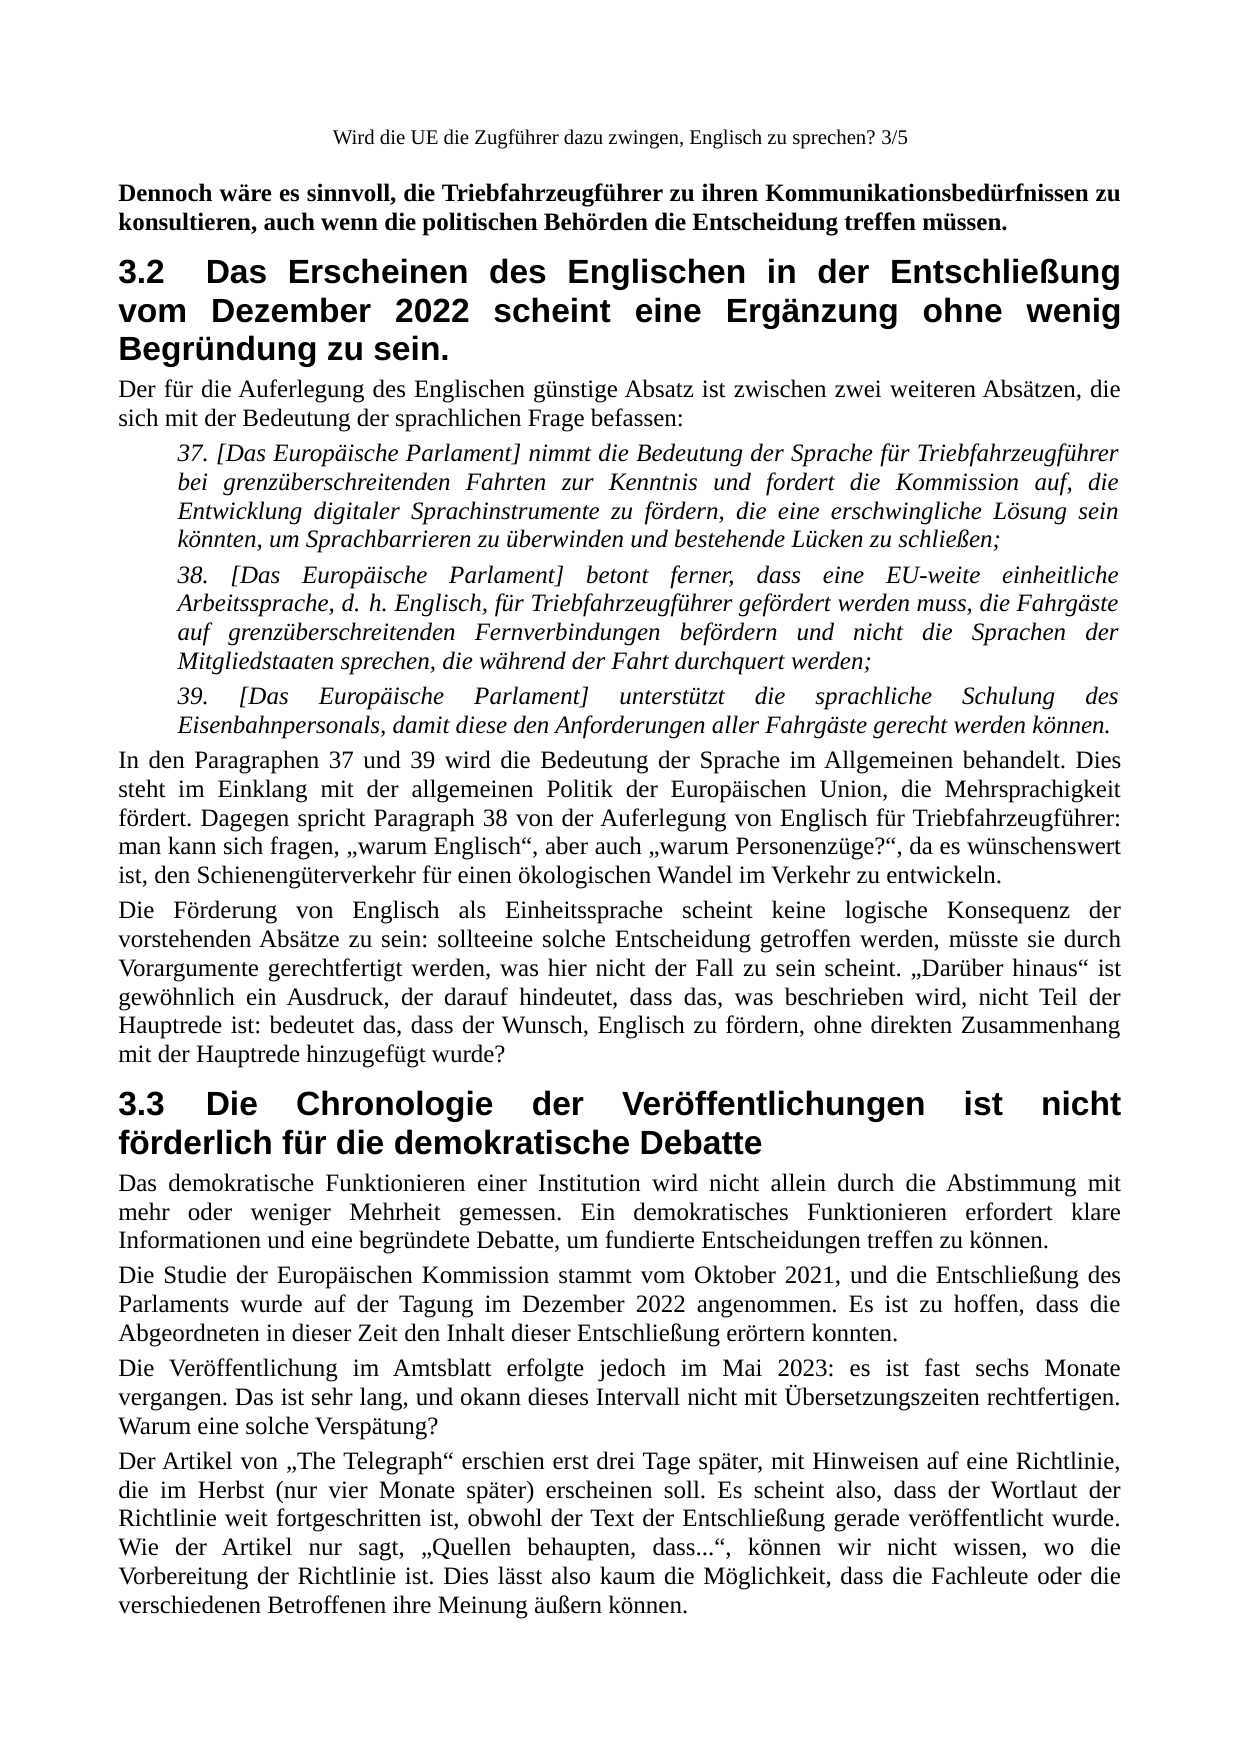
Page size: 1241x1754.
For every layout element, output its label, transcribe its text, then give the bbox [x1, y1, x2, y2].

text Die Veröffentlichung im Amtsblatt erfolgte jedoch im Mai 2023: es ist fast sechs Monate vergangen. Das ist sehr lang, und okann dieses Intervall nicht mit Übersetzungszeiten rechtfertigen. Warum eine solche Verspätung? [118, 1353, 1122, 1439]
text Dennoch wäre es sinnvoll, die Triebfahrzeugführer zu ihren Kommunikationsbedürfnissen zu konsultieren, auch wenn die politischen Behörden die Entscheidung treffen müssen. [118, 178, 1122, 236]
text Der Artikel von „The Telegraph“ erschien erst drei Tage später, mit Hinweisen auf eine Richtlinie, die im Herbst (nur vier Monate später) erscheinen soll. Es scheint also, dass der Wortlaut der Richtlinie weit fortgeschritten ist, obwohl der Text der Entschließung gerade veröffentlicht wurde. Wie der Artikel nur sagt, „Quellen behaupten, dass...“, können wir nicht wissen, wo die Vorbereitung der Richtlinie ist. Dies lässt also kaum die Möglichkeit, dass die Fachleute oder die verschiedenen Betroffenen ihre Meinung äußern können. [118, 1446, 1122, 1618]
text 38. [Das Europäische Parlament] betont ferner, dass eine EU-weite einheitliche Arbeitssprache, d. h. Englisch, für Triebfahrzeugführer gefördert werden muss, die Fahrgäste auf grenzüberschreitenden Fernverbindungen befördern und nicht die Sprachen der Mitgliedstaaten sprechen, die während der Fahrt durchquert werden; [177, 560, 1122, 675]
subtitle Das Erscheinen des Englischen in der Entschließung vom Dezember 2022 scheint eine Ergänzung ohne wenig Begründung zu sein. [118, 252, 1122, 368]
text 37. [Das Europäische Parlament] nimmt die Bedeutung der Sprache für Triebfahrzeugführer bei grenzüberschreitenden Fahrten zur Kenntnis und fordert die Kommission auf, die Entwicklung digitaler Sprachinstrumente zu fördern, die eine erschwingliche Lösung sein könnten, um Sprachbarrieren zu überwinden und bestehende Lücken zu schließen; [177, 438, 1122, 553]
text In den Paragraphen 37 und 39 wird die Bedeutung der Sprache im Allgemeinen behandelt. Dies steht im Einklang mit der allgemeinen Politik der Europäischen Union, die Mehrsprachigkeit fördert. Dagegen spricht Paragraph 38 von der Auferlegung von Englisch für Triebfahrzeugführer: man kann sich fragen, „warum Englisch“, aber auch „warum Personenzüge?“, da es wünschenswert ist, den Schienengüterverkehr für einen ökologischen Wandel im Verkehr zu entwickeln. [118, 745, 1122, 889]
text Die Förderung von Englisch als Einheitssprache scheint keine logische Konsequenz der vorstehenden Absätze zu sein: sollteeine solche Entscheidung getroffen werden, müsste sie durch Vorargumente gerechtfertigt werden, was hier nicht der Fall zu sein scheint. „Darüber hinaus“ ist gewöhnlich ein Ausdruck, der darauf hindeutet, dass das, was beschrieben wird, nicht Teil der Hauptrede ist: bedeutet das, dass der Wunsch, Englisch zu fördern, ohne direkten Zusammenhang mit der Hauptrede hinzugefügt wurde? [118, 895, 1122, 1068]
text Das demokratische Funktionieren einer Institution wird nicht allein durch die Abstimmung mit mehr oder weniger Mehrheit gemessen. Ein demokratisches Funktionieren erfordert klare Informationen und eine begründete Debatte, um fundierte Entscheidungen treffen zu können. [118, 1168, 1122, 1254]
text 39. [Das Europäische Parlament] unterstützt die sprachliche Schulung des Eisenbahnpersonals, damit diese den Anforderungen aller Fahrgäste gerecht werden können. [177, 681, 1122, 739]
text Der für die Auferlegung des Englischen günstige Absatz ist zwischen zwei weiteren Absätzen, die sich mit der Bedeutung der sprachlichen Frage befassen: [118, 374, 1122, 432]
subtitle Die Chronologie der Veröffentlichungen ist nicht förderlich für die demokratische Debatte [118, 1084, 1122, 1161]
text Die Studie der Europäischen Kommission stammt vom Oktober 2021, und die Entschließung des Parlaments wurde auf der Tagung im Dezember 2022 angenommen. Es ist zu hoffen, dass die Abgeordneten in dieser Zeit den Inhalt dieser Entschließung erörtern konnten. [118, 1261, 1122, 1347]
